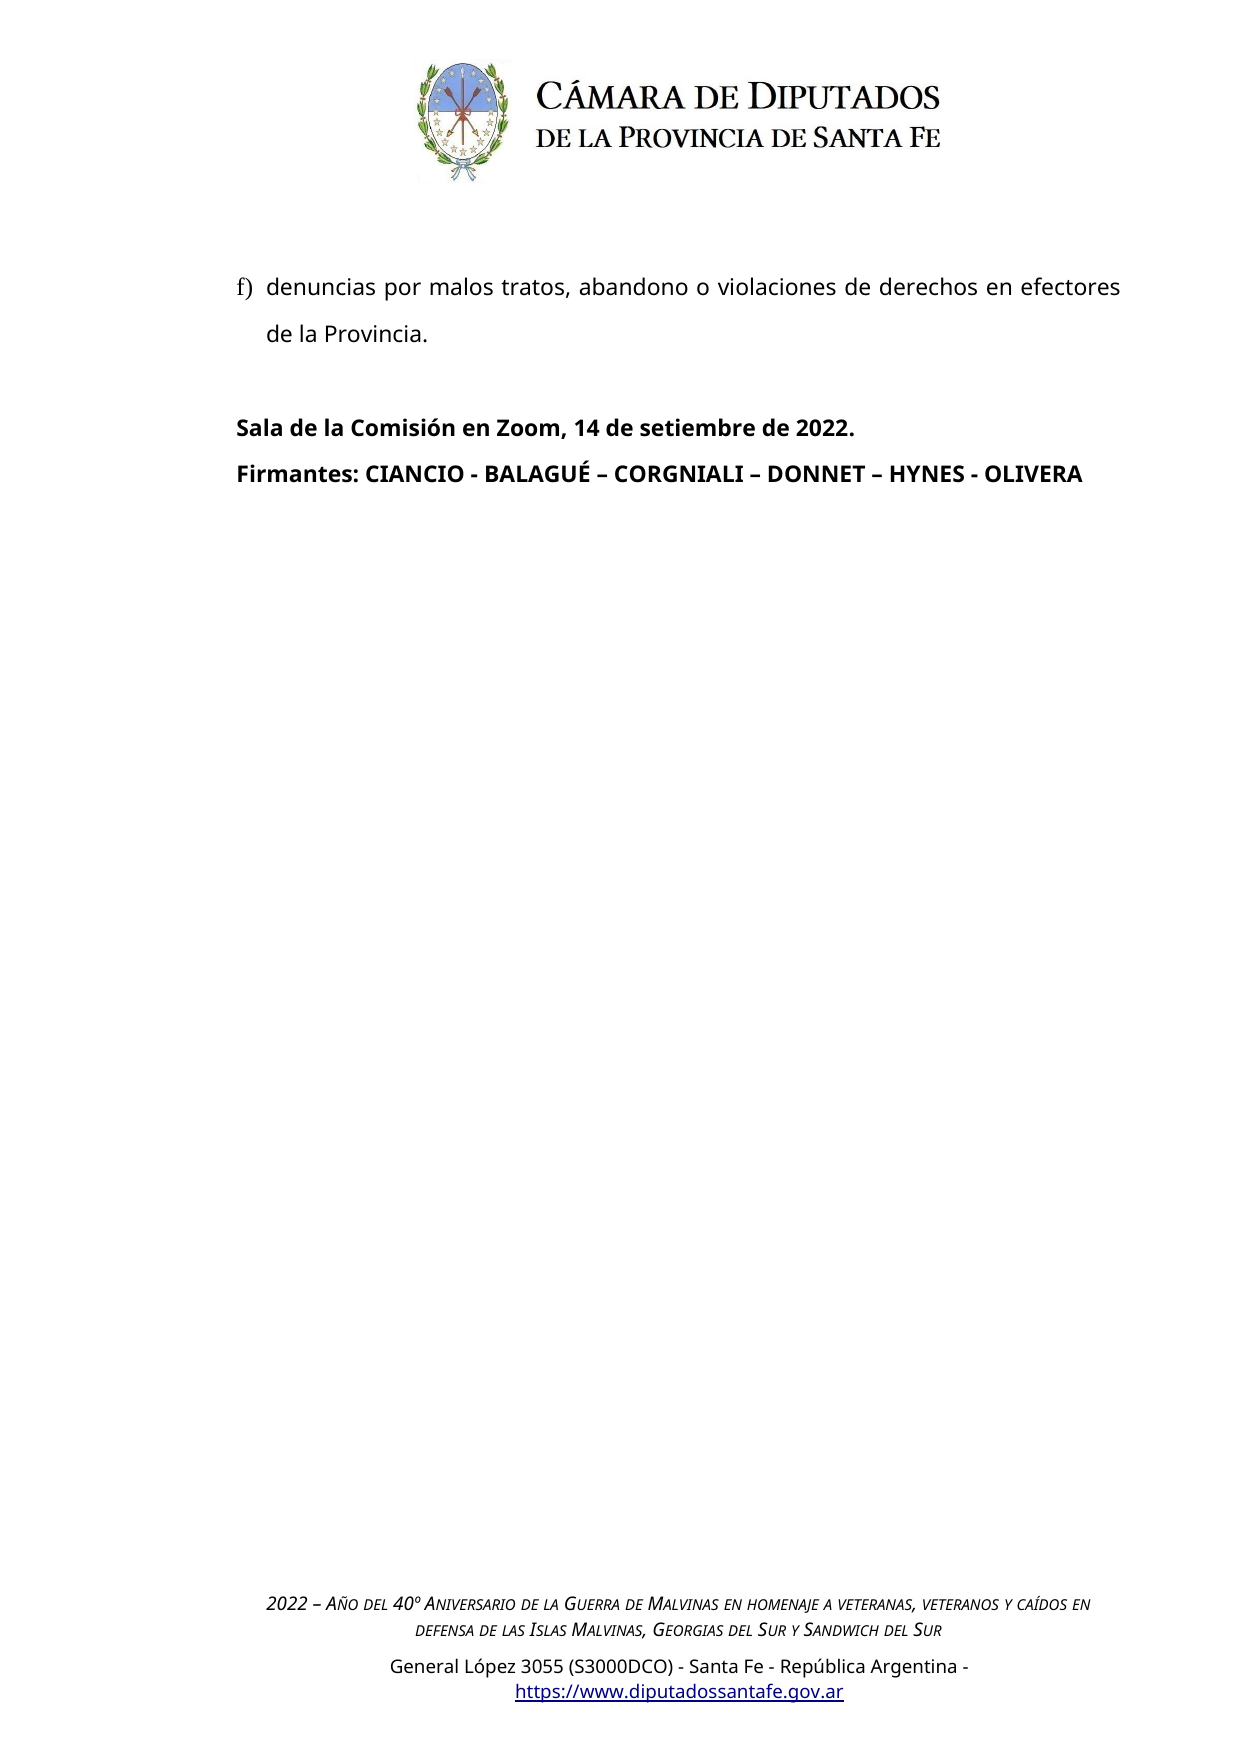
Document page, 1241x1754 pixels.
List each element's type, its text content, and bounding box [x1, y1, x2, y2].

picture [413, 59, 945, 183]
text Firmantes: CIANCIO - BALAGUÉ – CORGNIALI – DONNET – HYNES - OLIVERA [236, 458, 1122, 490]
text Sala de la Comisión en Zoom, 14 de setiembre de 2022. [236, 412, 1122, 443]
list denuncias por malos tratos, abandono o violaciones de derechos en efectores de la Provincia. [236, 271, 1122, 349]
